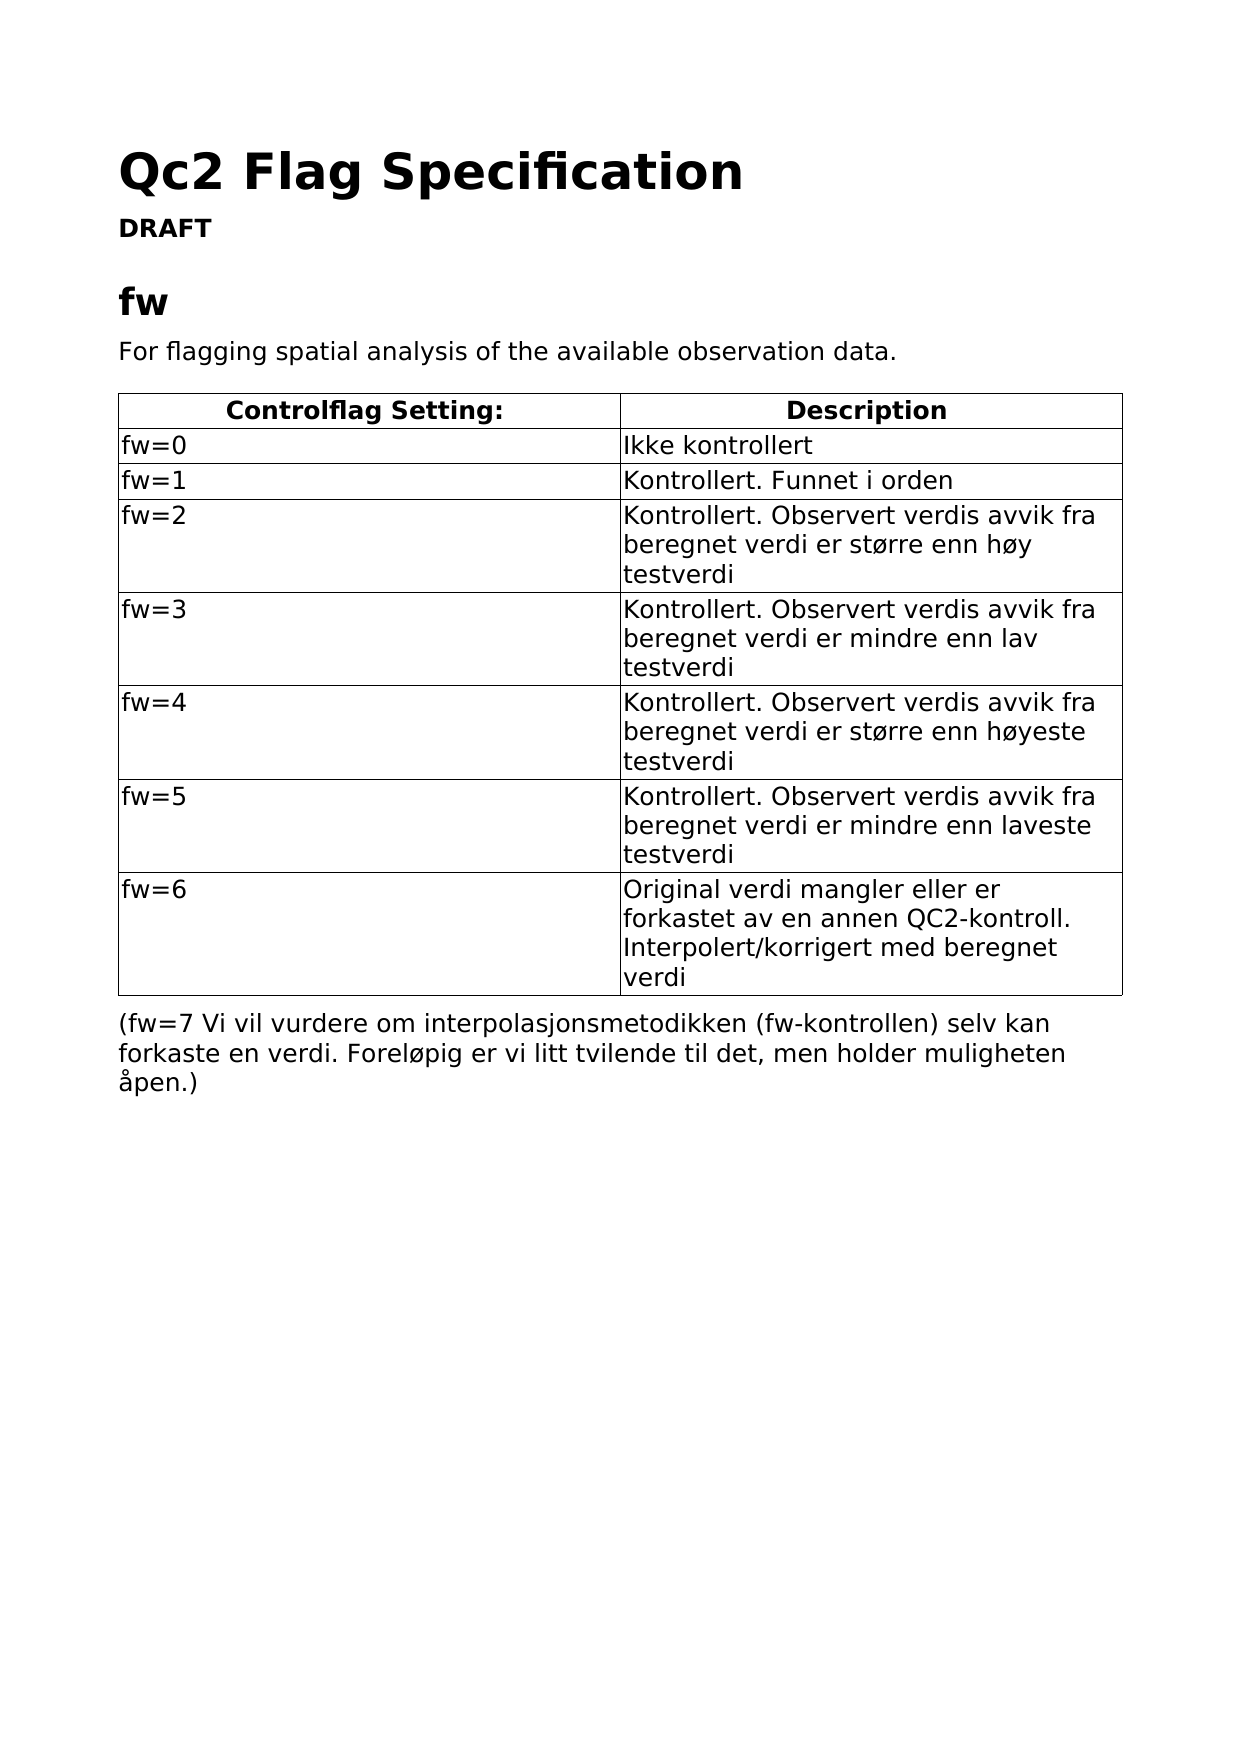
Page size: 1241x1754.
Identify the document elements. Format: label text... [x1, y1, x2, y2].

table_cell fw=3 [119, 593, 620, 685]
table_cell Ikke kontrollert [621, 429, 1122, 463]
table_cell Kontrollert. Observert verdis avvik fra beregnet verdi er større enn høy testverdi [621, 500, 1122, 592]
table_cell fw=6 [119, 873, 620, 995]
table_header Description [621, 394, 1122, 428]
text For flagging spatial analysis of the available observation data. [118, 337, 1122, 366]
subtitle fw [118, 281, 1122, 324]
table_cell fw=5 [119, 780, 620, 872]
table_cell Original verdi mangler eller er forkastet av en annen QC2-kontroll. Interpolert/korrigert med beregnet verdi [621, 873, 1122, 995]
text (fw=7 Vi vil vurdere om interpolasjonsmetodikken (fw-kontrollen) selv kan forkaste en verdi. Foreløpig er vi litt tvilende til det, men holder muligheten åpen.) [118, 1010, 1122, 1097]
table_cell Kontrollert. Funnet i orden [621, 464, 1122, 498]
table_cell Kontrollert. Observert verdis avvik fra beregnet verdi er mindre enn laveste testverdi [621, 780, 1122, 872]
table_cell Kontrollert. Observert verdis avvik fra beregnet verdi er mindre enn lav testverdi [621, 593, 1122, 685]
table_cell fw=0 [119, 429, 620, 463]
subtitle Qc2 Flag Specification [118, 143, 1122, 201]
table_cell Kontrollert. Observert verdis avvik fra beregnet verdi er større enn høyeste testverdi [621, 686, 1122, 779]
table_header Controlflag Setting: [119, 394, 620, 428]
text DRAFT [118, 214, 1122, 243]
table_cell fw=2 [119, 500, 620, 592]
table_cell fw=1 [119, 464, 620, 498]
table_cell fw=4 [119, 686, 620, 779]
